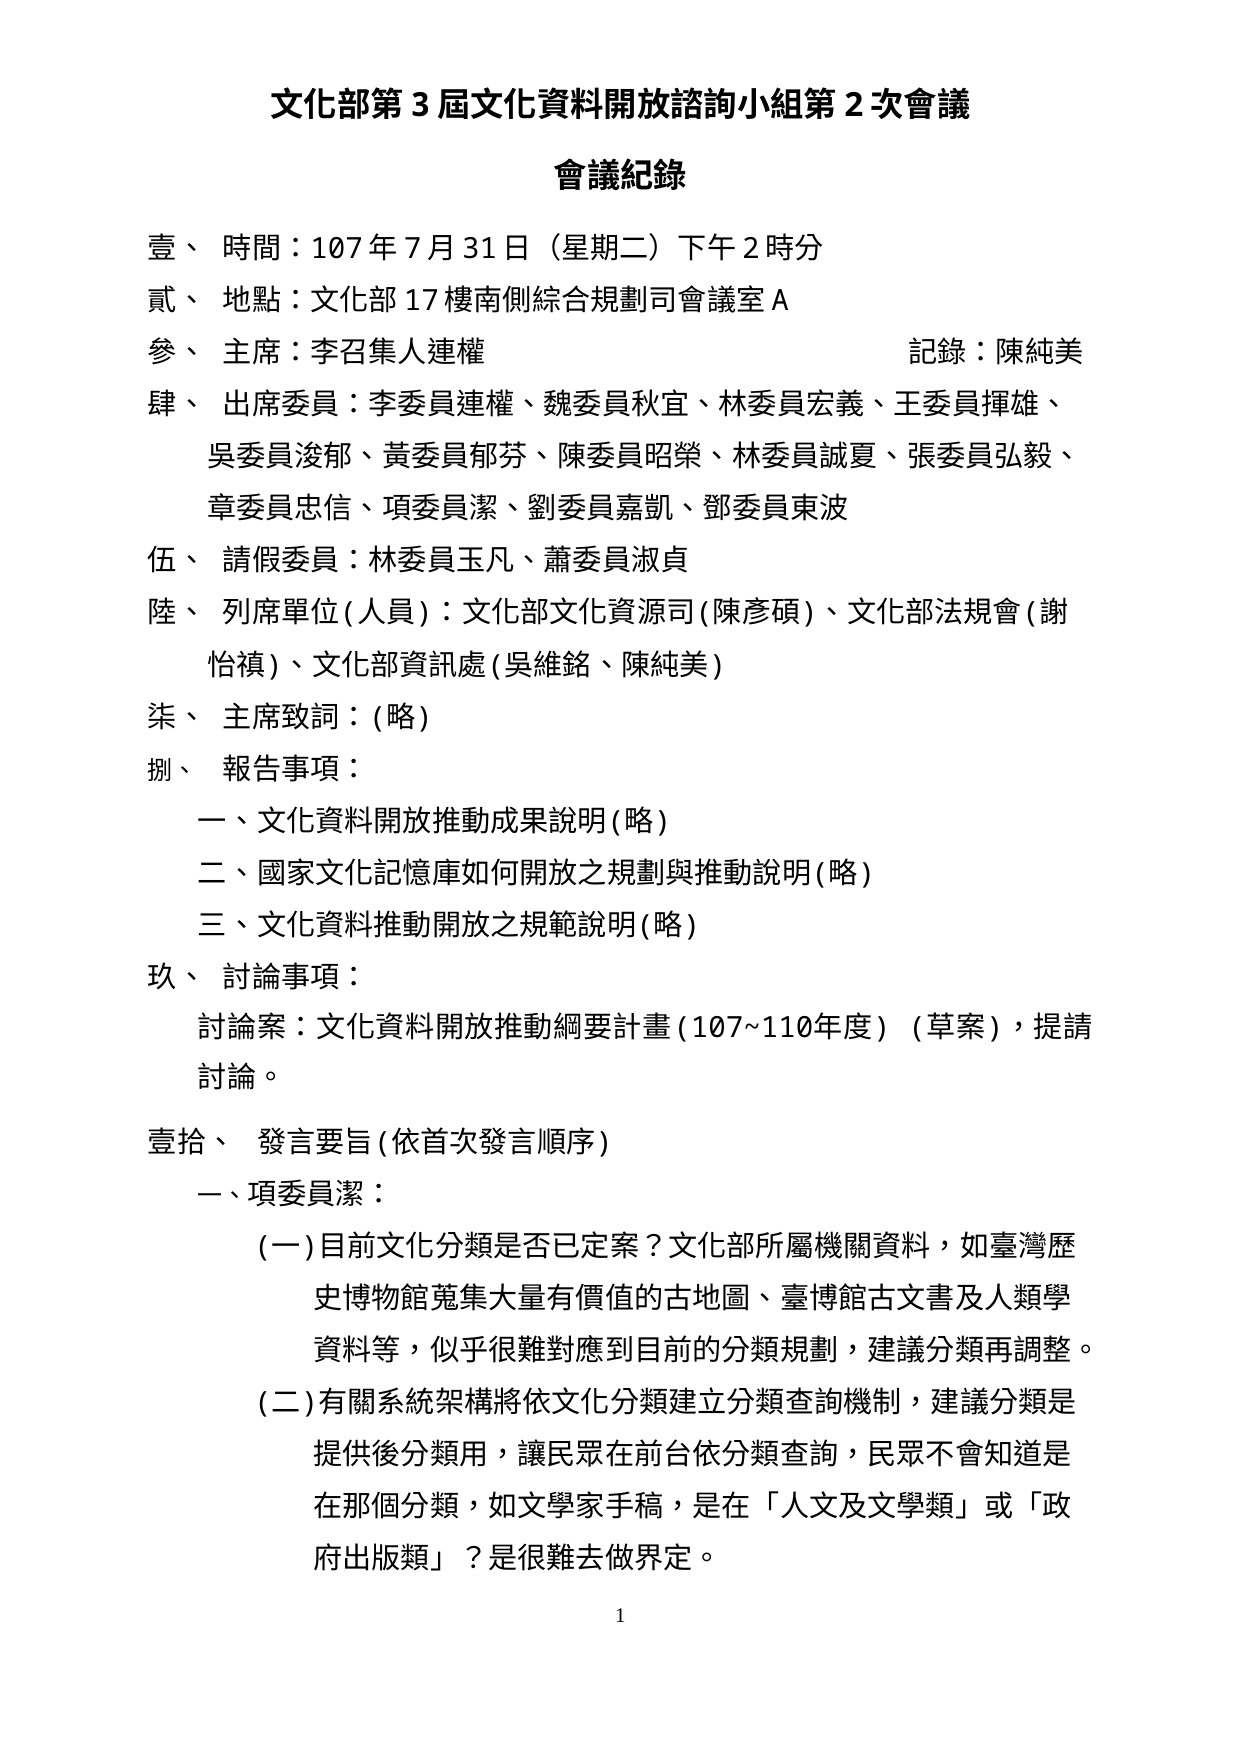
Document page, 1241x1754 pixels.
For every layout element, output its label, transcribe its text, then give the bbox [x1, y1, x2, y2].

list 主席：李召集人連權 記錄：陳純美 [148, 321, 1092, 373]
list 列席單位(人員)：文化部文化資源司(陳彥碩)、文化部法規會(謝怡禛)、文化部資訊處(吳維銘、陳純美) [148, 581, 1092, 685]
list 報告事項： [148, 737, 1092, 789]
list 時間：107年7月31日（星期二）下午2時分 [148, 217, 1092, 269]
text 會議紀錄 [148, 146, 1092, 198]
list 地點：文化部17樓南側綜合規劃司會議室A [148, 269, 1092, 321]
text 討論案：文化資料開放推動綱要計畫(107~110年度) (草案)，提請討論。 [198, 998, 1092, 1098]
text 文化部第3屆文化資料開放諮詢小組第2次會議 [148, 75, 1092, 127]
list 討論事項： [148, 946, 1092, 998]
list 文化資料開放推動成果說明(略) [198, 789, 1092, 842]
list 出席委員：李委員連權、魏委員秋宜、林委員宏義、王委員揮雄、吳委員浚郁、黃委員郁芬、陳委員昭榮、林委員誠夏、張委員弘毅、章委員忠信、項委員潔、劉委員嘉凱、鄧委員東波 [148, 373, 1092, 529]
text (一)目前文化分類是否已定案？文化部所屬機關資料，如臺灣歷史博物館蒐集大量有價值的古地圖、臺博館古文書及人類學資料等，似乎很難對應到目前的分類規劃，建議分類再調整。 [254, 1214, 1092, 1371]
text (二)有關系統架構將依文化分類建立分類查詢機制，建議分類是提供後分類用，讓民眾在前台依分類查詢，民眾不會知道是在那個分類，如文學家手稿，是在「人文及文學類」或「政府出版類」？是很難去做界定。 [254, 1371, 1092, 1579]
list 國家文化記憶庫如何開放之規劃與推動說明(略) [198, 842, 1092, 894]
list 發言要旨(依首次發言順序) [148, 1110, 1092, 1162]
list 項委員潔： [198, 1162, 1092, 1214]
list 主席致詞：(略) [148, 685, 1092, 737]
list 文化資料推動開放之規範說明(略) [198, 894, 1092, 946]
list 請假委員：林委員玉凡、蕭委員淑貞 [148, 529, 1092, 581]
